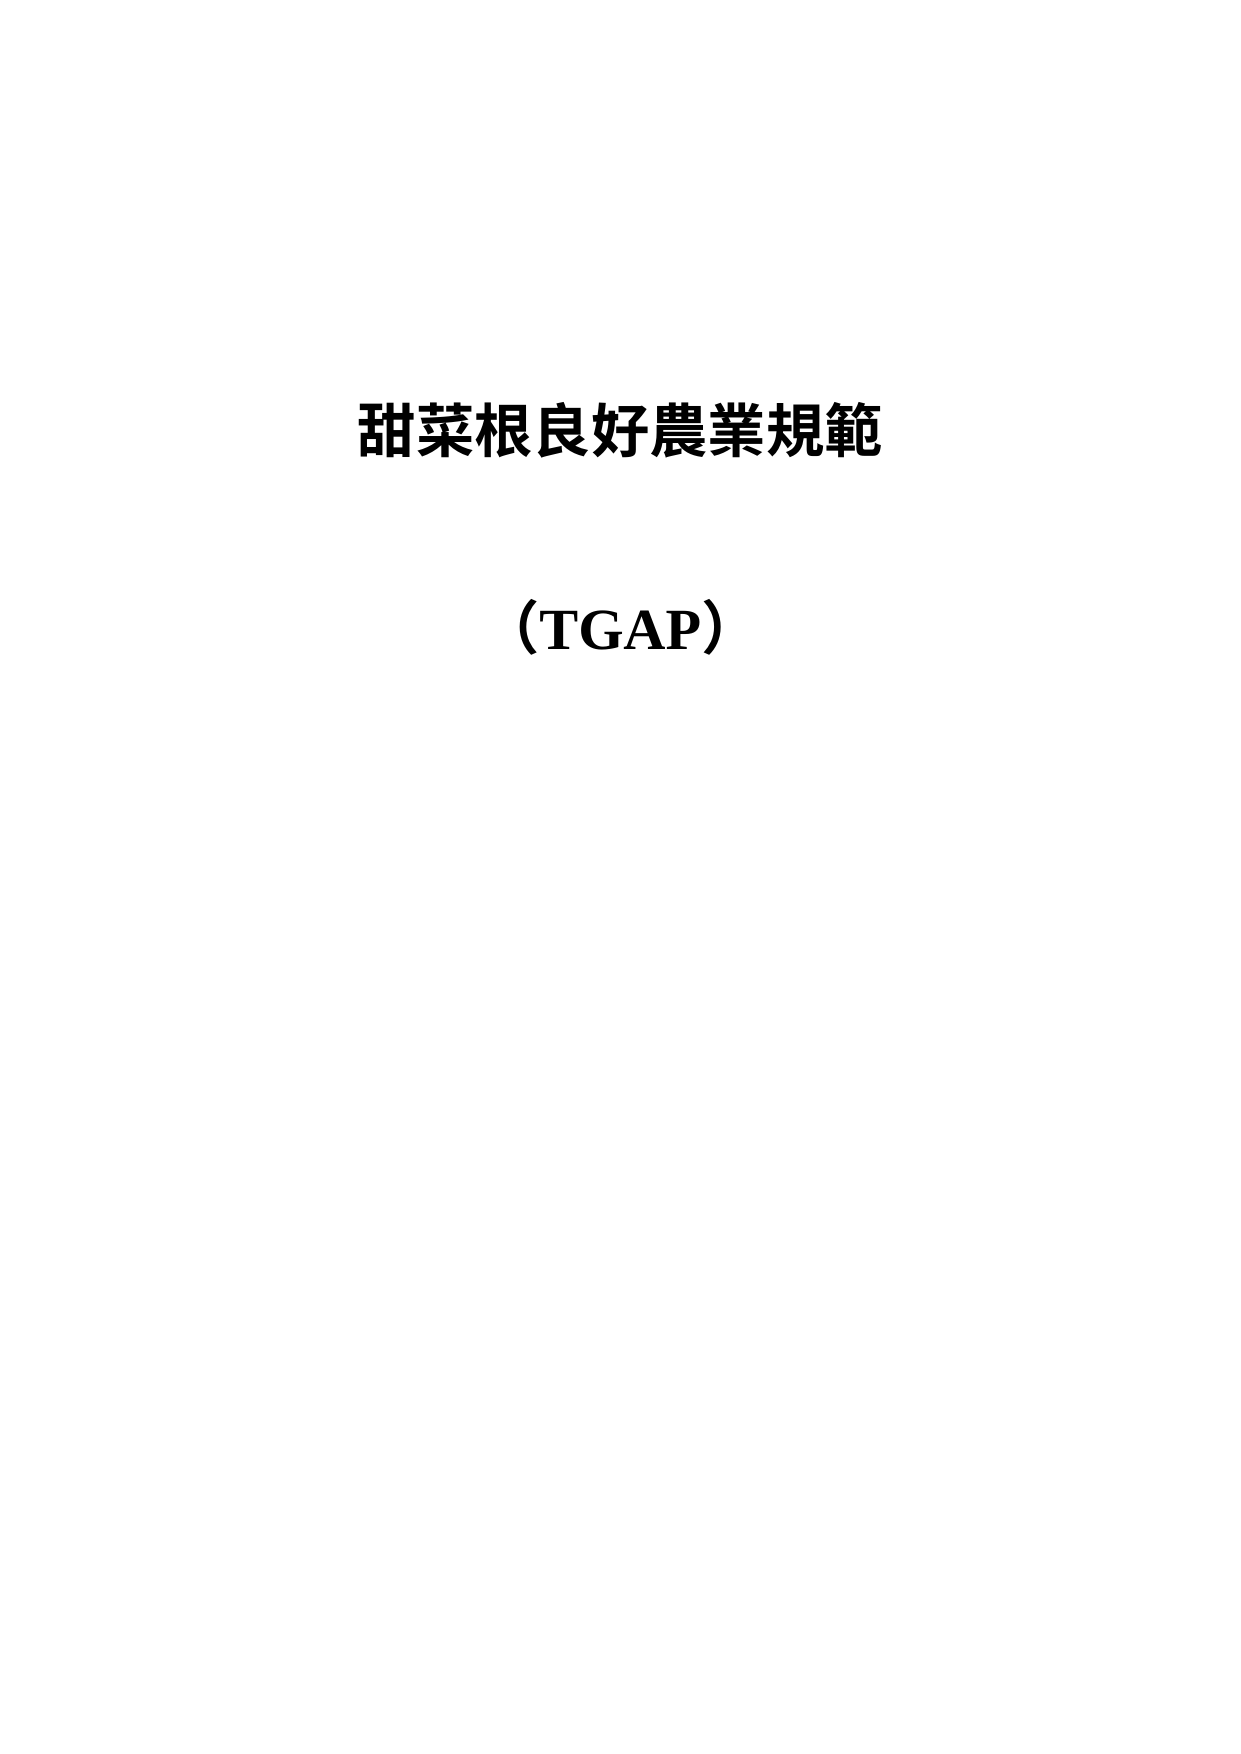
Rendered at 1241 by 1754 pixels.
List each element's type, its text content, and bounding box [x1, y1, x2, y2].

text （TGAP） [106, 561, 1134, 674]
text 甜菜根良好農業規範 [106, 364, 1134, 477]
